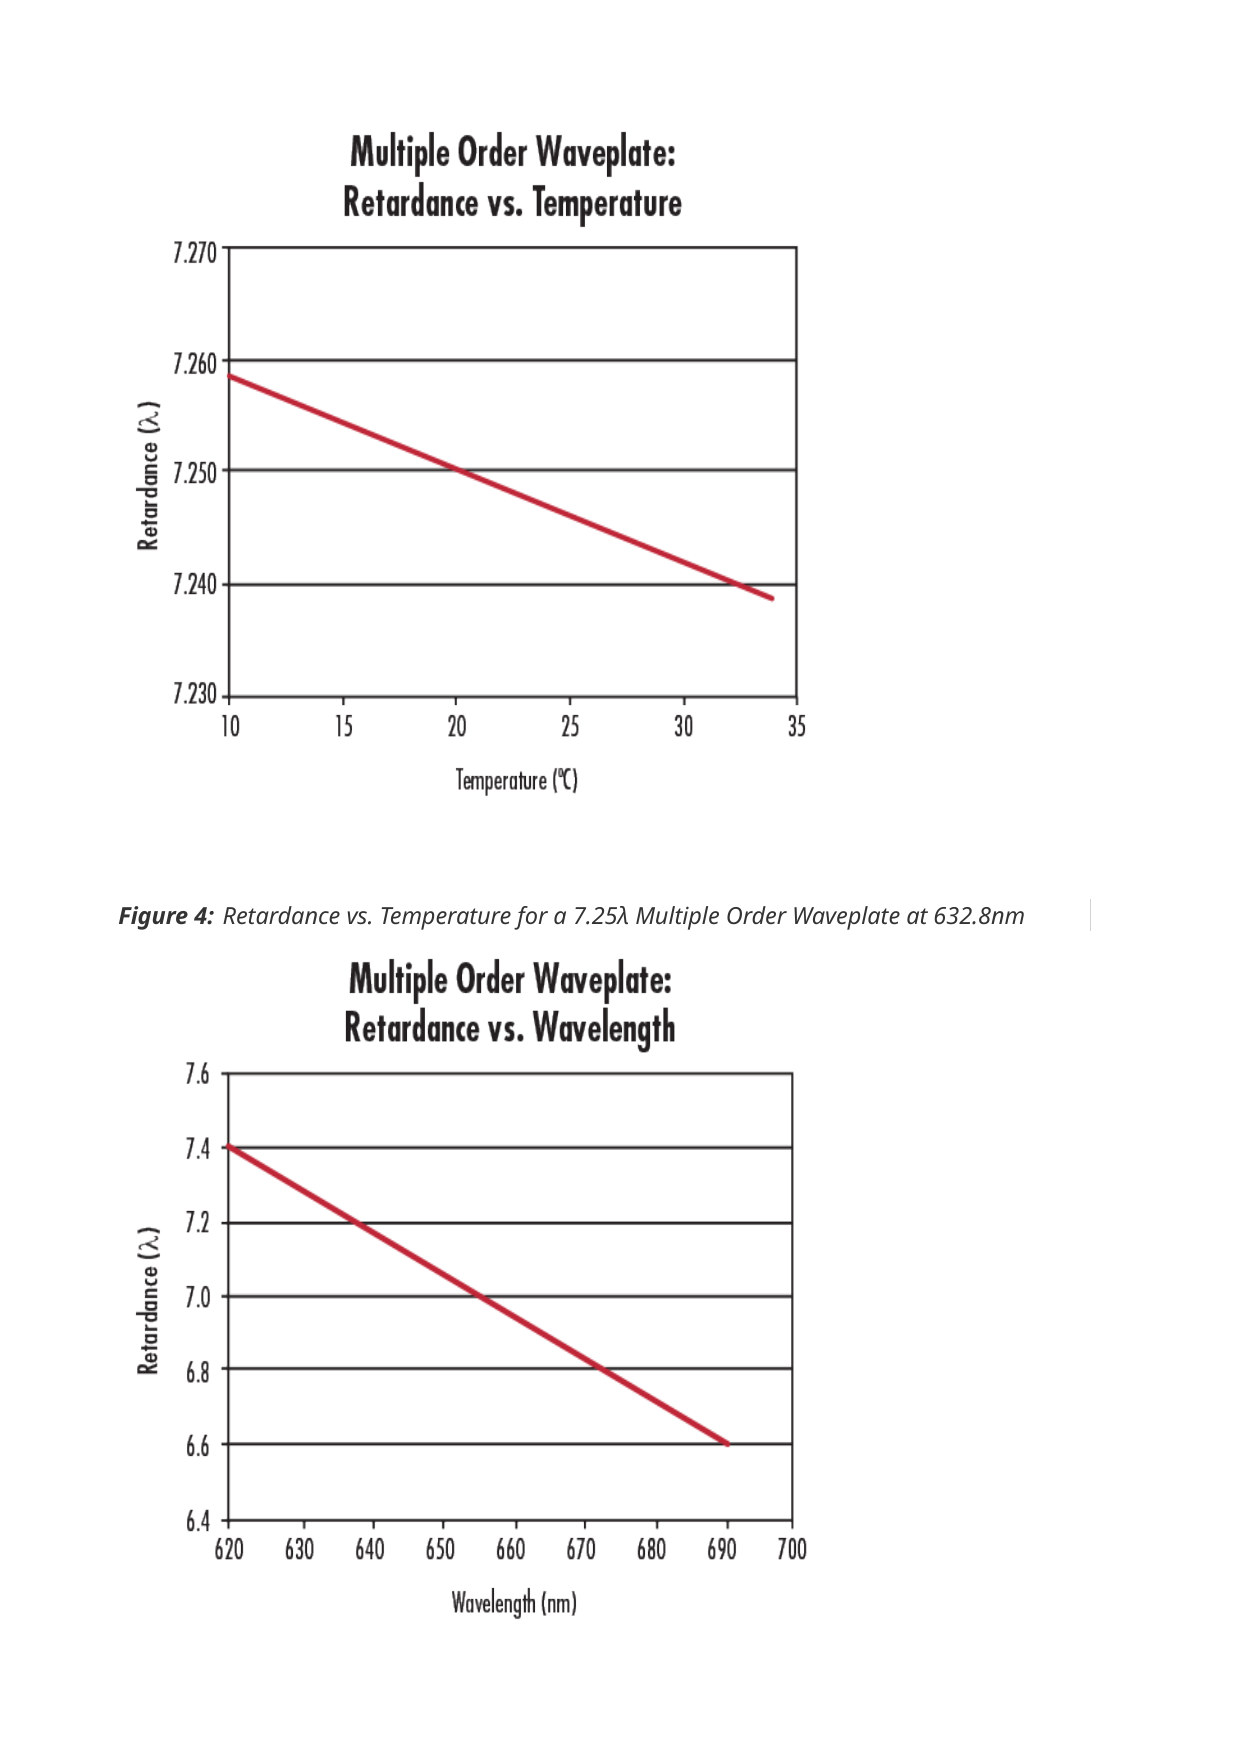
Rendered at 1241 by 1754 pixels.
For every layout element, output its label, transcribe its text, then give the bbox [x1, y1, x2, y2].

picture [118, 118, 822, 801]
picture [118, 945, 822, 1624]
subtitle Figure 4: Retardance vs. Temperature for a 7.25λ Multiple Order Waveplate at 632.8nm [118, 899, 1090, 931]
